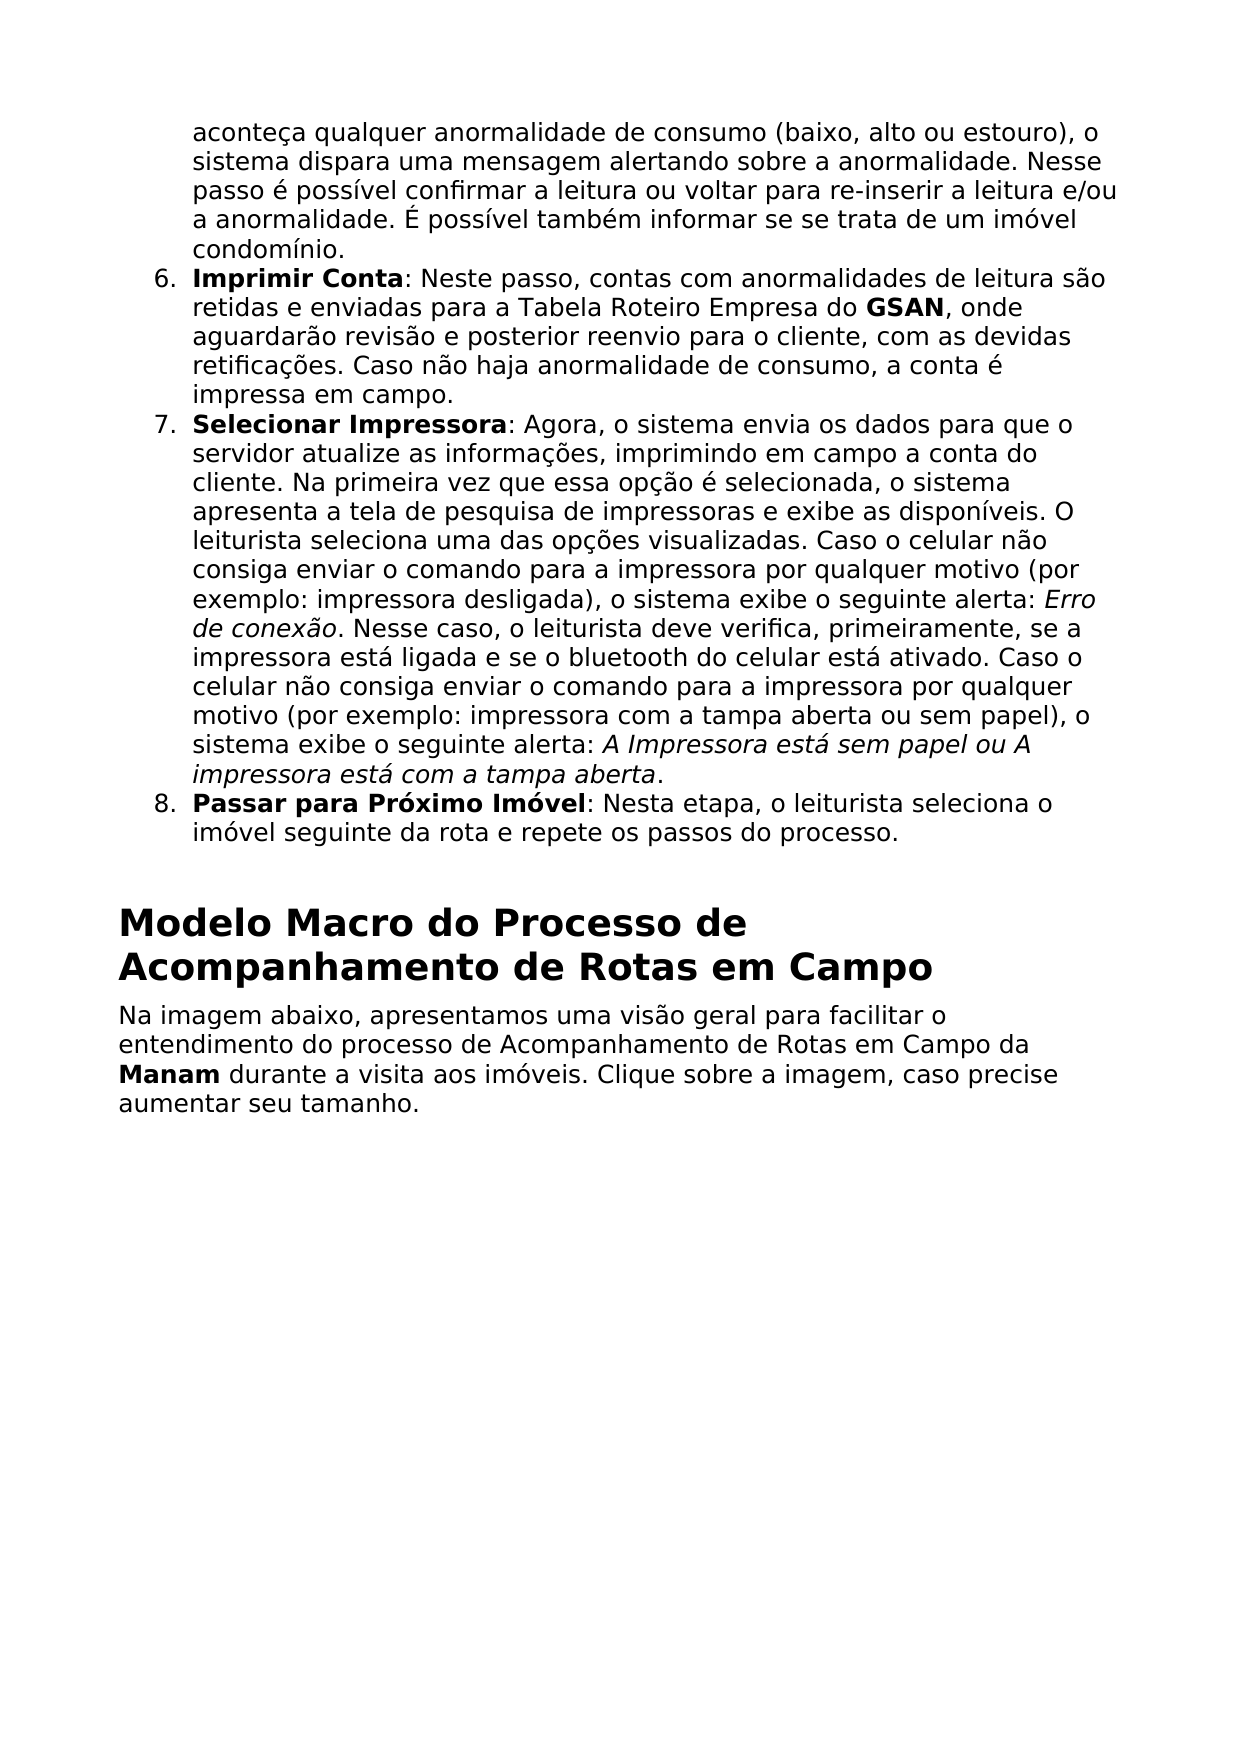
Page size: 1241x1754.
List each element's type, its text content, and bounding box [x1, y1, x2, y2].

subtitle Modelo Macro do Processo de Acompanhamento de Rotas em Campo [118, 902, 1122, 989]
list Passar para Próximo Imóvel: Nesta etapa, o leiturista seleciona o imóvel seguinte da rota e repete os passos do processo. [177, 789, 1122, 847]
list Imprimir Conta: Neste passo, contas com anormalidades de leitura são retidas e enviadas para a Tabela Roteiro Empresa do GSAN, onde aguardarão revisão e posterior reenvio para o cliente, com as devidas retificações. Caso não haja anormalidade de consumo, a conta é impressa em campo. [177, 264, 1122, 410]
list aconteça qualquer anormalidade de consumo (baixo, alto ou estouro), o sistema dispara uma mensagem alertando sobre a anormalidade. Nesse passo é possível confirmar a leitura ou voltar para re-inserir a leitura e/ou a anormalidade. É possível também informar se se trata de um imóvel condomínio. [177, 118, 1122, 264]
list Selecionar Impressora: Agora, o sistema envia os dados para que o servidor atualize as informações, imprimindo em campo a conta do cliente. Na primeira vez que essa opção é selecionada, o sistema apresenta a tela de pesquisa de impressoras e exibe as disponíveis. O leiturista seleciona uma das opções visualizadas. Caso o celular não consiga enviar o comando para a impressora por qualquer motivo (por exemplo: impressora desligada), o sistema exibe o seguinte alerta: Erro de conexão. Nesse caso, o leiturista deve verifica, primeiramente, se a impressora está ligada e se o bluetooth do celular está ativado. Caso o celular não consiga enviar o comando para a impressora por qualquer motivo (por exemplo: impressora com a tampa aberta ou sem papel), o sistema exibe o seguinte alerta: A Impressora está sem papel ou A impressora está com a tampa aberta. [177, 410, 1122, 789]
text Na imagem abaixo, apresentamos uma visão geral para facilitar o entendimento do processo de Acompanhamento de Rotas em Campo da Manam durante a visita aos imóveis. Clique sobre a imagem, caso precise aumentar seu tamanho. [118, 1002, 1122, 1118]
